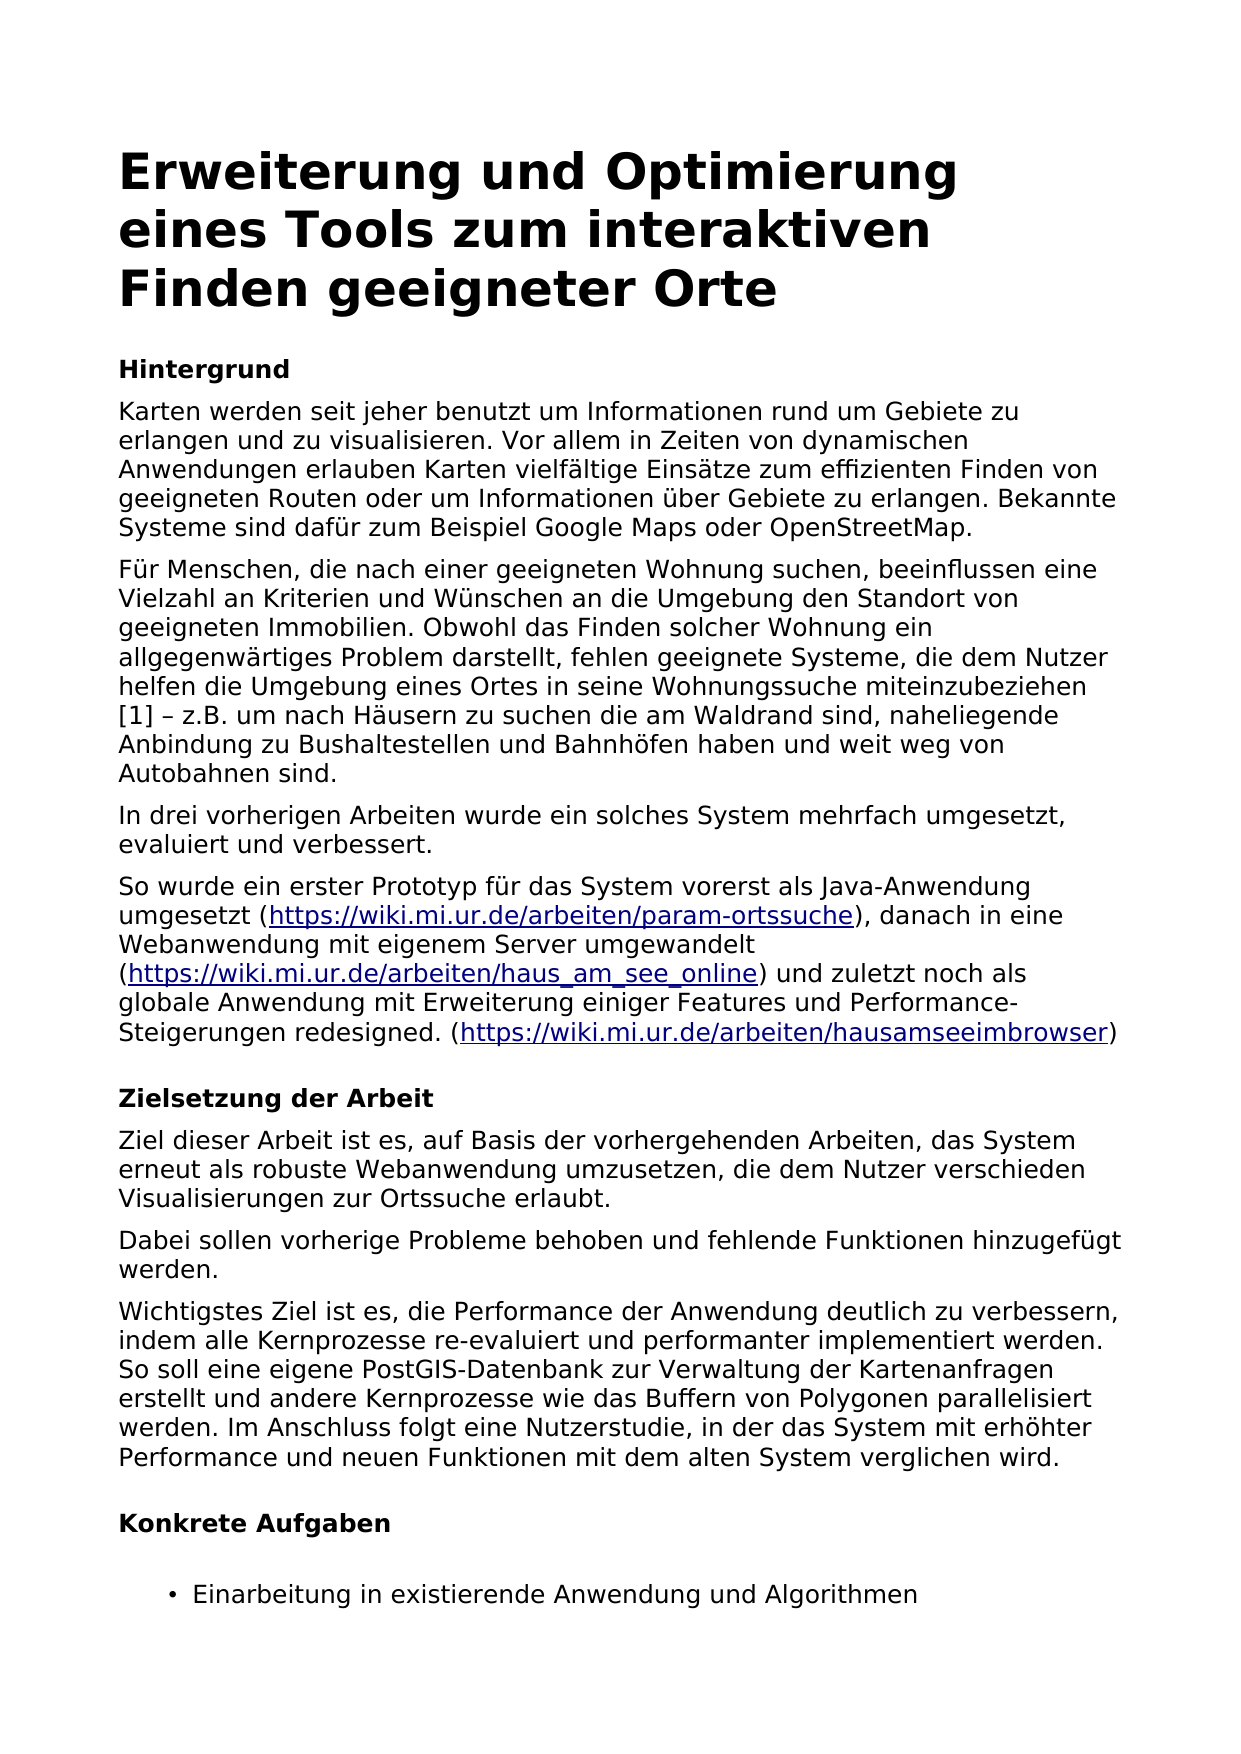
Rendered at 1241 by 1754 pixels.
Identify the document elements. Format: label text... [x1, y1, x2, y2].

text Für Menschen, die nach einer geeigneten Wohnung suchen, beeinflussen eine Vielzahl an Kriterien und Wünschen an die Umgebung den Standort von geeigneten Immobilien. Obwohl das Finden solcher Wohnung ein allgegenwärtiges Problem darstellt, fehlen geeignete Systeme, die dem Nutzer helfen die Umgebung eines Ortes in seine Wohnungssuche miteinzubeziehen [1] – z.B. um nach Häusern zu suchen die am Waldrand sind, naheliegende Anbindung zu Bushaltestellen und Bahnhöfen haben und weit weg von Autobahnen sind. [118, 555, 1122, 789]
text In drei vorherigen Arbeiten wurde ein solches System mehrfach umgesetzt, evaluiert und verbessert. [118, 801, 1122, 859]
text Dabei sollen vorherige Probleme behoben und fehlende Funktionen hinzugefügt werden. [118, 1226, 1122, 1284]
subtitle Zielsetzung der Arbeit [118, 1084, 1122, 1114]
subtitle Erweiterung und Optimierung eines Tools zum interaktiven Finden geeigneter Orte [118, 143, 1122, 318]
text So wurde ein erster Prototyp für das System vorerst als Java-Anwendung umgesetzt (https://wiki.mi.ur.de/arbeiten/param-ortssuche), danach in eine Webanwendung mit eigenem Server umgewandelt (https://wiki.mi.ur.de/arbeiten/haus_am_see_online) und zuletzt noch als globale Anwendung mit Erweiterung einiger Features und Performance-Steigerungen redesigned. (https://wiki.mi.ur.de/arbeiten/hausamseeimbrowser) [118, 872, 1122, 1047]
text Wichtigstes Ziel ist es, die Performance der Anwendung deutlich zu verbessern, indem alle Kernprozesse re-evaluiert und performanter implementiert werden. So soll eine eigene PostGIS-Datenbank zur Verwaltung der Kartenanfragen erstellt und andere Kernprozesse wie das Buffern von Polygonen parallelisiert werden. Im Anschluss folgt eine Nutzerstudie, in der das System mit erhöhter Performance und neuen Funktionen mit dem alten System verglichen wird. [118, 1297, 1122, 1472]
subtitle Konkrete Aufgaben [118, 1509, 1122, 1539]
subtitle Hintergrund [118, 355, 1122, 384]
list Einarbeitung in existierende Anwendung und Algorithmen [177, 1581, 1122, 1610]
text Karten werden seit jeher benutzt um Informationen rund um Gebiete zu erlangen und zu visualisieren. Vor allem in Zeiten von dynamischen Anwendungen erlauben Karten vielfältige Einsätze zum effizienten Finden von geeigneten Routen oder um Informationen über Gebiete zu erlangen. Bekannte Systeme sind dafür zum Beispiel Google Maps oder OpenStreetMap. [118, 397, 1122, 543]
text Ziel dieser Arbeit ist es, auf Basis der vorhergehenden Arbeiten, das System erneut als robuste Webanwendung umzusetzen, die dem Nutzer verschieden Visualisierungen zur Ortssuche erlaubt. [118, 1126, 1122, 1214]
